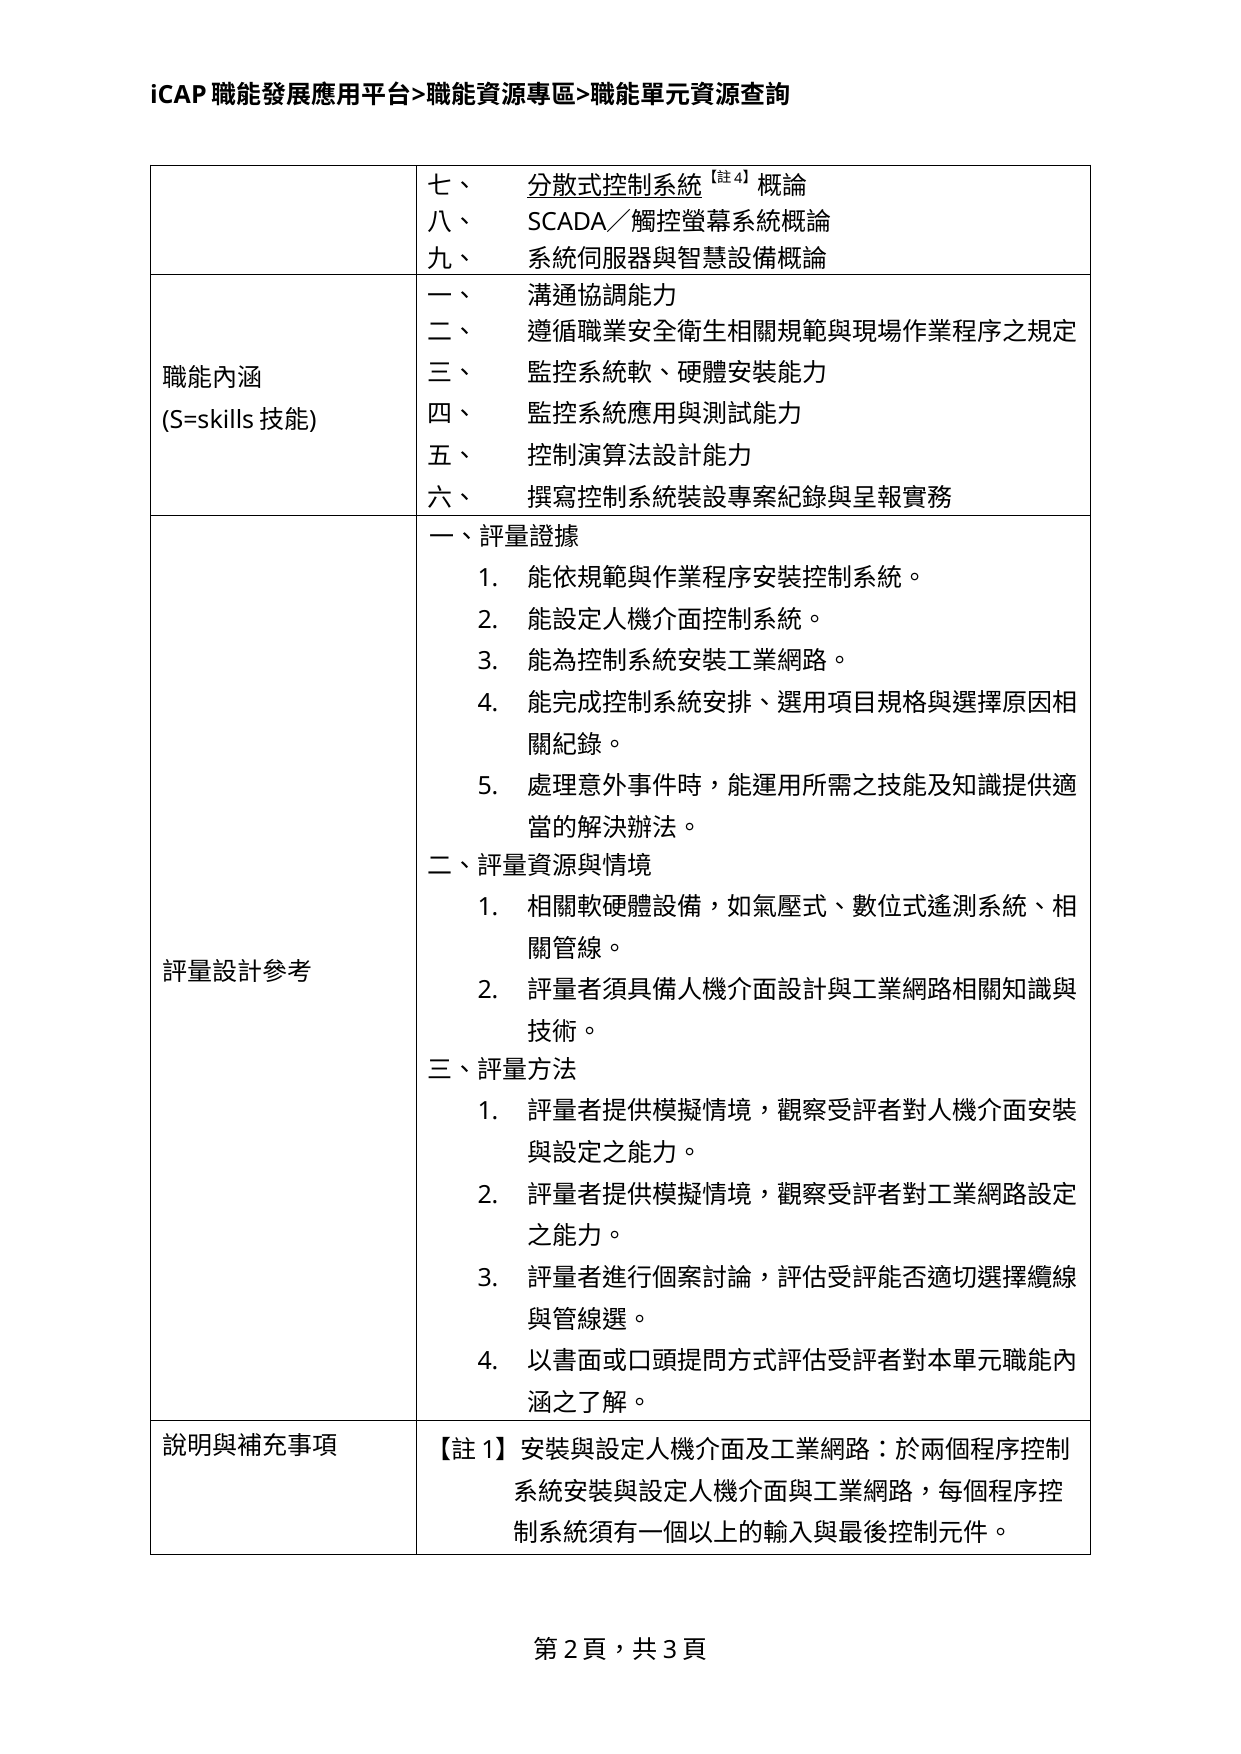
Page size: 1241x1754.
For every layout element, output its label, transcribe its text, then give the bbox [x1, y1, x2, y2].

table_cell 評量設計參考 [151, 516, 416, 1420]
table_cell 說明與補充事項 [151, 1421, 416, 1554]
table_cell 【註1】安裝與設定人機介面及工業網路：於兩個程序控制系統安裝與設定人機介面與工業網路，每個程序控制系統須有一個以上的輸入與最後控制元件。 [417, 1421, 1090, 1554]
table_cell 溝通協調能力 遵循職業安全衛生相關規範與現場作業程序之規定 監控系統軟、硬體安裝能力 監控系統應用與測試能力 控制演算法設計能力 撰寫控制系統裝設專案紀錄與呈報實務 [417, 275, 1090, 514]
table_cell 職業安全衛生相關規範與現場作業程序 控制系統網路概論 工業網路概論【註2】 常見信號調節與儀器類型 類比與數位信號概論 遙測元件與系統【註3】 分散式控制系統【註4】概論 SCADA／觸控螢幕系統概論 系統伺服器與智慧設備概論 [417, 166, 1090, 274]
table_cell [151, 166, 416, 274]
table_cell 一、評量證據 能依規範與作業程序安裝控制系統。 能設定人機介面控制系統。 能為控制系統安裝工業網路。 能完成控制系統安排、選用項目規格與選擇原因相關紀錄。 處理意外事件時，能運用所需之技能及知識提供適當的解決辦法。 二、評量資源與情境 相關軟硬體設備，如氣壓式、數位式遙測系統、相關管線。 評量者須具備人機介面設計與工業網路相關知識與技術。 三、評量方法 評量者提供模擬情境，觀察受評者對人機介面安裝與設定之能力。 評量者提供模擬情境，觀察受評者對工業網路設定之能力。 評量者進行個案討論，評估受評能否適切選擇纜線與管線選。 以書面或口頭提問方式評估受評者對本單元職能內涵之了解。 [417, 516, 1090, 1420]
table_cell 職能內涵 (S=skills技能) [151, 275, 416, 514]
